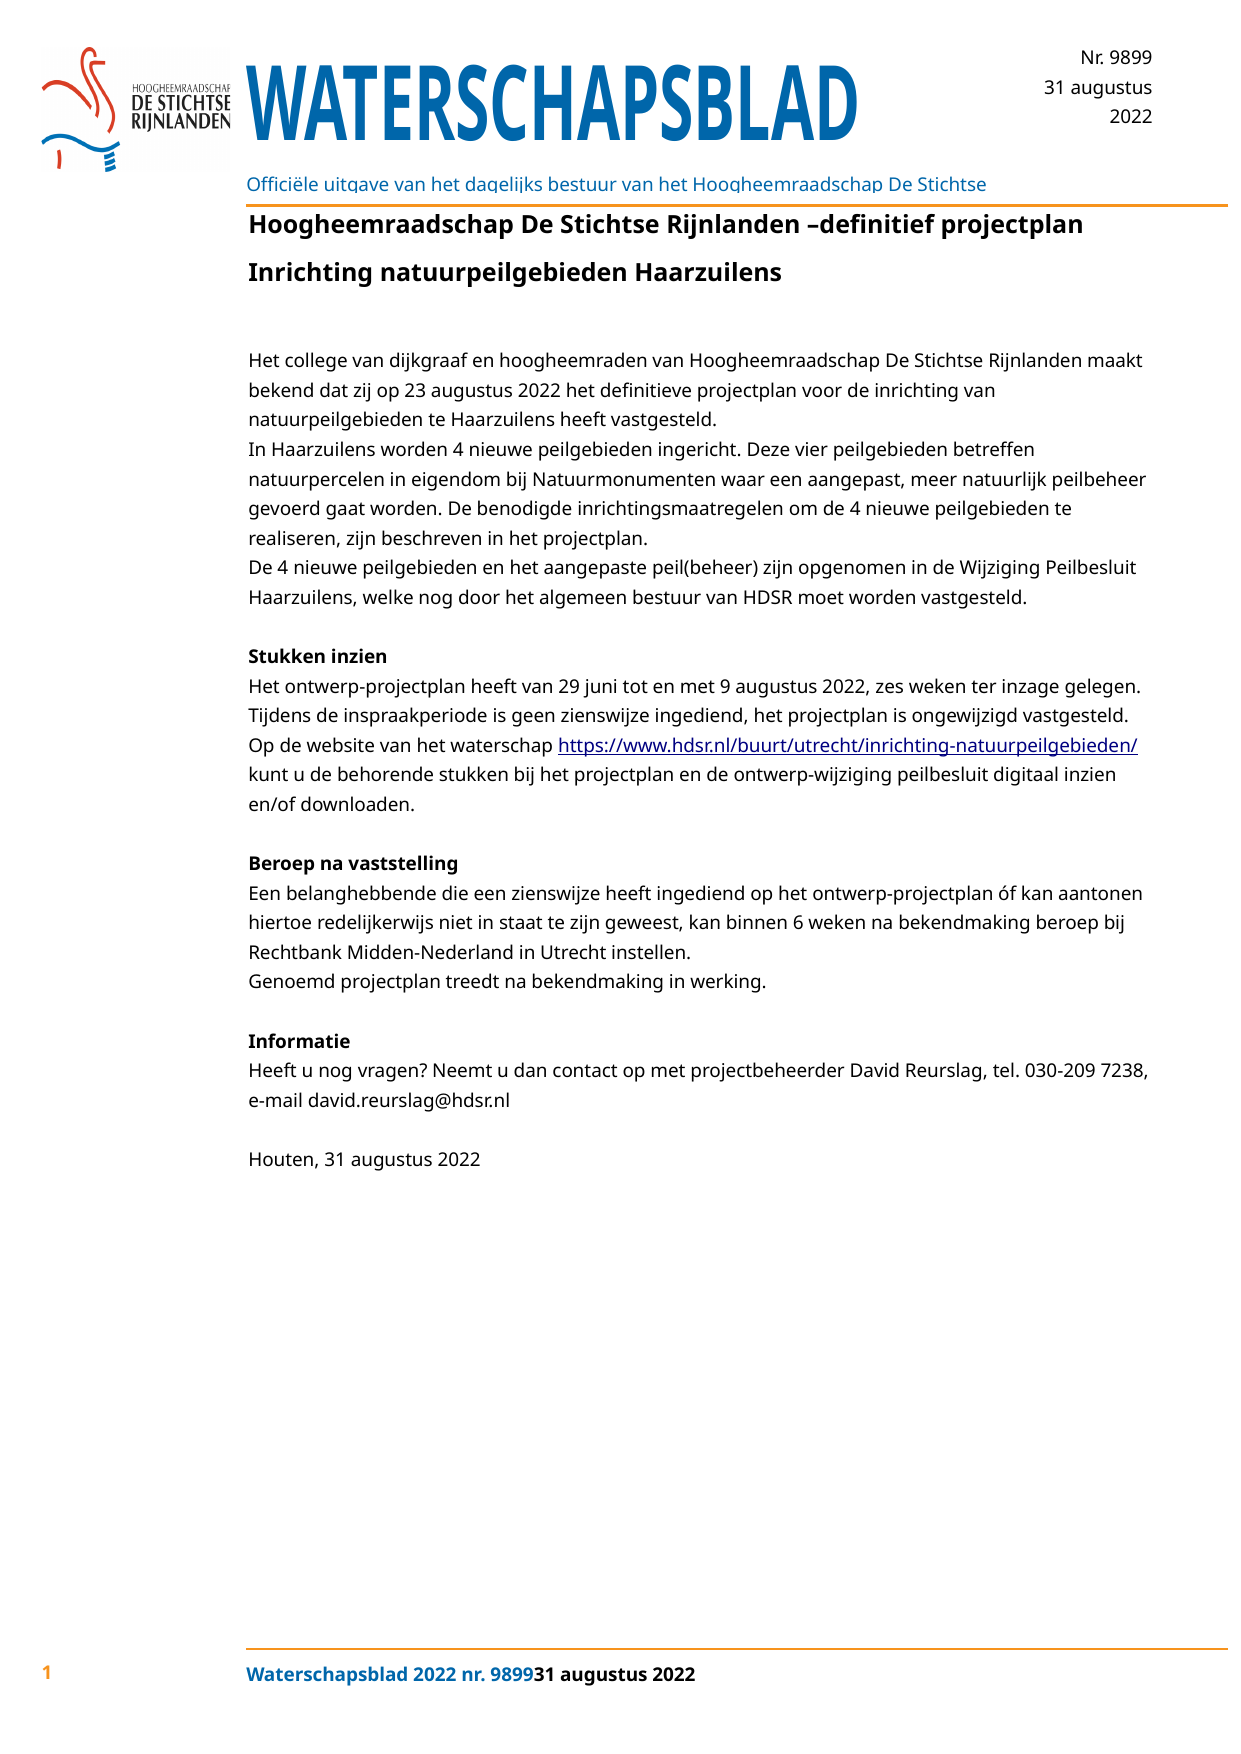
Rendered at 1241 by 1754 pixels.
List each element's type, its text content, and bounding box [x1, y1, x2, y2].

text In Haarzuilens worden 4 nieuwe peilgebieden ingericht. Deze vier peilgebieden betreffen natuurpercelen in eigendom bij Natuurmonumenten waar een aangepast, meer natuurlijk peilbeheer gevoerd gaat worden. De benodigde inrichtingsmaatregelen om de 4 nieuwe peilgebieden te realiseren, zijn beschreven in het projectplan. [248, 436, 1152, 551]
text Hoogheemraadschap De Stichtse Rijnlanden –definitief projectplan Inrichting natuurpeilgebieden Haarzuilens [248, 207, 1152, 288]
text Een belanghebbende die een zienswijze heeft ingediend op het ontwerp-projectplan óf kan aantonen hiertoe redelijkerwijs niet in staat te zijn geweest, kan binnen 6 weken na bekendmaking beroep bij Rechtbank Midden-Nederland in Utrecht instellen. [248, 880, 1152, 965]
text Stukken inzien [248, 643, 1152, 669]
text Beroep na vaststelling [248, 850, 1152, 876]
text Het college van dijkgraaf en hoogheemraden van Hoogheemraadschap De Stichtse Rijnlanden maakt bekend dat zij op 23 augustus 2022 het definitieve projectplan voor de inrichting van natuurpeilgebieden te Haarzuilens heeft vastgesteld. [248, 347, 1152, 432]
text Genoemd projectplan treedt na bekendmaking in werking. [248, 969, 1152, 994]
text Informatie [248, 1028, 1152, 1054]
picture [41, 47, 231, 172]
text Op de website van het waterschap https://www.hdsr.nl/buurt/utrecht/inrichting-natuurpeilgebieden/ kunt u de behorende stukken bij het projectplan en de ontwerp-wijziging peilbesluit digitaal inzien en/of downloaden. [248, 732, 1152, 817]
text Het ontwerp-projectplan heeft van 29 juni tot en met 9 augustus 2022, zes weken ter inzage gelegen. Tijdens de inspraakperiode is geen zienswijze ingediend, het projectplan is ongewijzigd vastgesteld. [248, 673, 1152, 728]
text De 4 nieuwe peilgebieden en het aangepaste peil(beheer) zijn opgenomen in de Wijziging Peilbesluit Haarzuilens, welke nog door het algemeen bestuur van HDSR moet worden vastgesteld. [248, 554, 1152, 610]
text Heeft u nog vragen? Neemt u dan contact op met projectbeheerder David Reurslag, tel. 030-209 7238, e-mail david.reurslag@hdsr.nl [248, 1057, 1152, 1113]
text Houten, 31 augustus 2022 [248, 1146, 1152, 1172]
